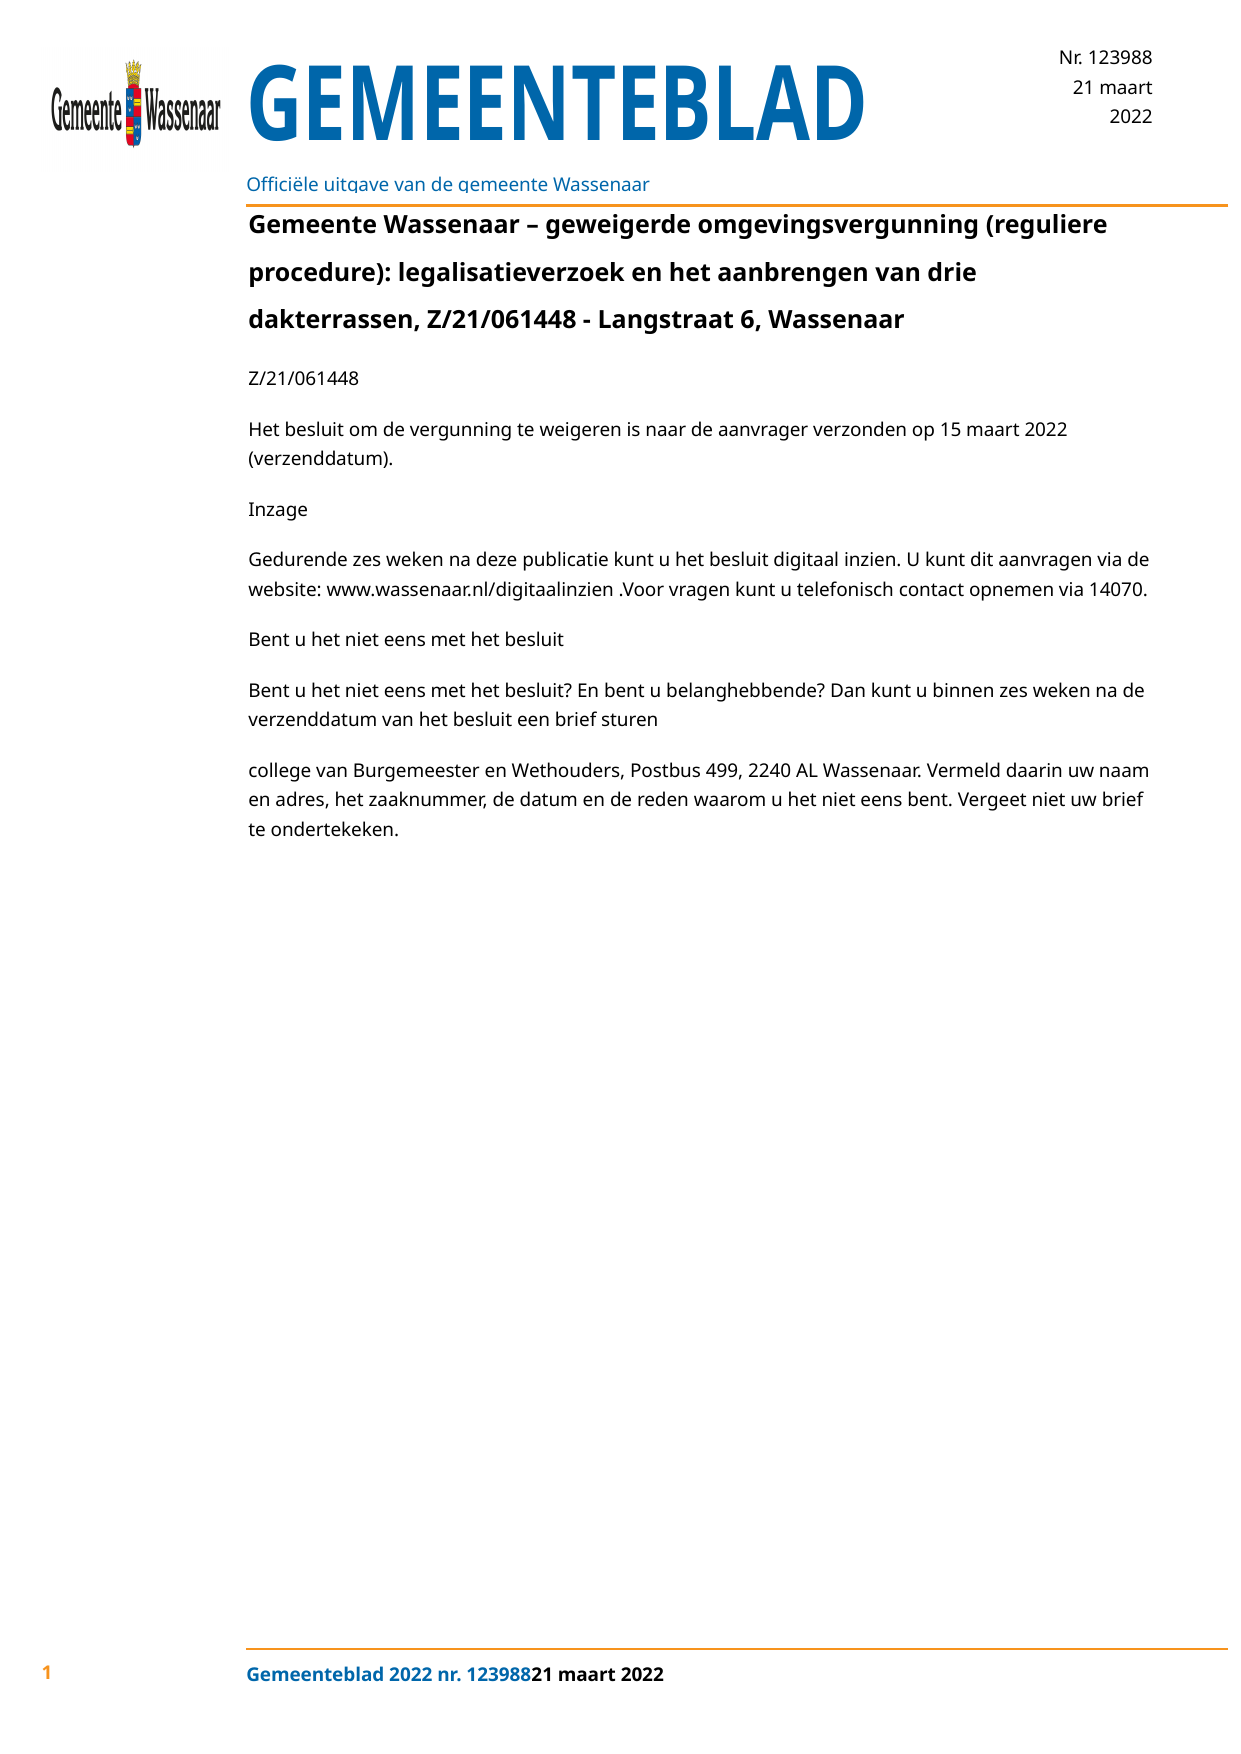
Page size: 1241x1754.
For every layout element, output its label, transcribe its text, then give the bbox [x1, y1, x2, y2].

text Gemeente Wassenaar – geweigerde omgevingsvergunning (reguliere procedure): legalisatieverzoek en het aanbrengen van drie dakterrassen, Z/21/061448 - Langstraat 6, Wassenaar [248, 207, 1152, 336]
text college van Burgemeester en Wethouders, Postbus 499, 2240 AL Wassenaar. Vermeld daarin uw naam en adres, het zaaknummer, de datum en de reden waarom u het niet eens bent. Vergeet niet uw brief te ondertekeken. [248, 757, 1152, 842]
text Inzage [248, 496, 1152, 522]
text Gedurende zes weken na deze publicatie kunt u het besluit digitaal inzien. U kunt dit aanvragen via de website: www.wassenaar.nl/digitaalinzien .Voor vragen kunt u telefonisch contact opnemen via 14070. [248, 546, 1152, 602]
text Z/21/061448 [248, 366, 1152, 391]
text Bent u het niet eens met het besluit? En bent u belanghebbende? Dan kunt u binnen zes weken na de verzenddatum van het besluit een brief sturen [248, 677, 1152, 732]
text Bent u het niet eens met het besluit [248, 626, 1152, 652]
picture [41, 47, 231, 172]
text Het besluit om de vergunning te weigeren is naar de aanvrager verzonden op 15 maart 2022 (verzenddatum). [248, 416, 1152, 471]
